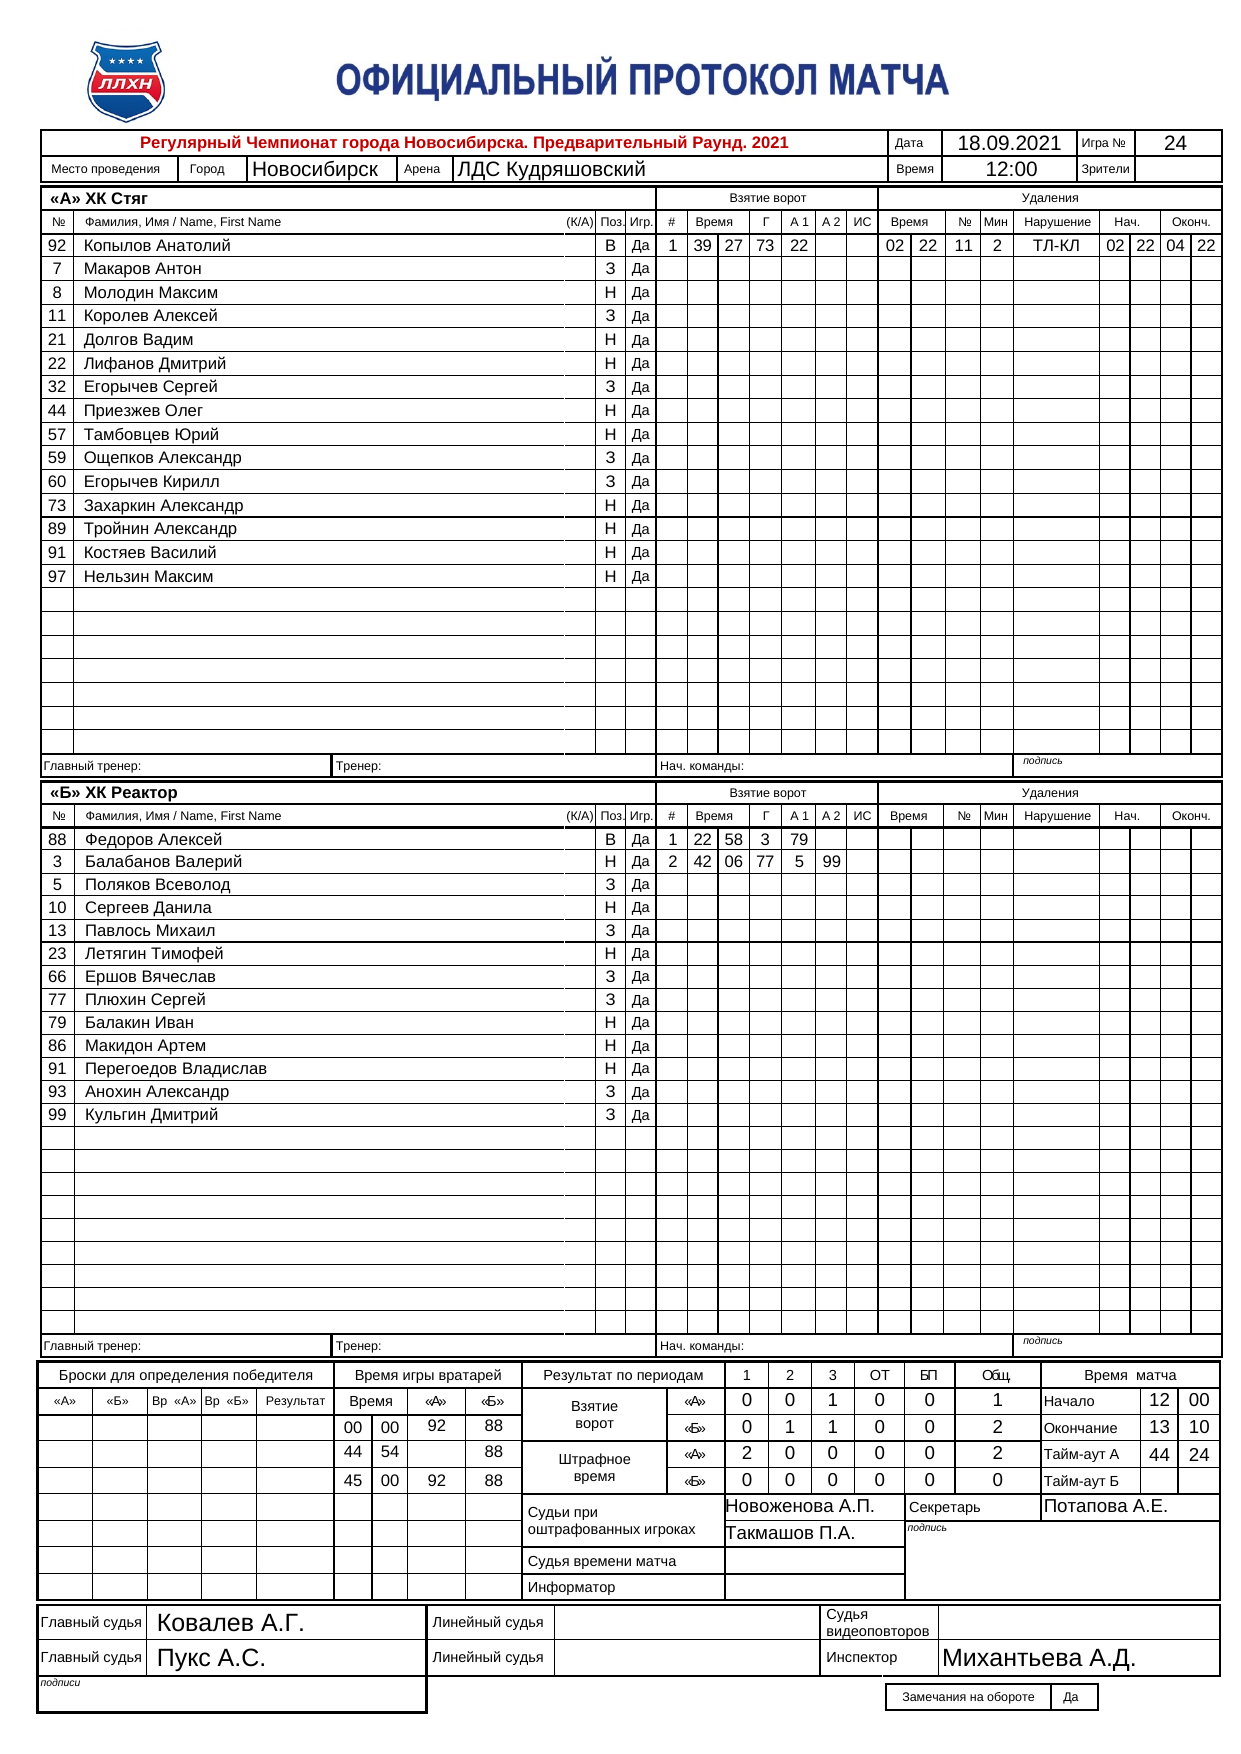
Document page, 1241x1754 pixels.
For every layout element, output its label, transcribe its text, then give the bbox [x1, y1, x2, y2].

table_cell [1161, 376, 1190, 398]
table_cell [565, 235, 595, 256]
table_cell [912, 1219, 943, 1241]
table_cell [912, 446, 945, 469]
table_cell [750, 281, 781, 303]
table_cell [879, 1012, 910, 1033]
table_cell [1192, 281, 1221, 303]
table_cell [1192, 565, 1221, 587]
table_cell [879, 659, 910, 682]
table_cell [688, 1058, 717, 1079]
table_cell 59 [42, 446, 73, 469]
table_cell Плюхин Сергей [75, 989, 564, 1011]
table_cell [879, 1127, 910, 1149]
table_cell [688, 328, 717, 351]
table_cell [657, 328, 687, 351]
table_cell [657, 518, 687, 540]
table_cell В [596, 829, 625, 849]
table_cell [816, 235, 846, 256]
table_cell [944, 829, 980, 849]
table_cell Вр «Б» [202, 1389, 256, 1413]
table_cell [719, 399, 749, 422]
table_cell [257, 1574, 333, 1599]
table_cell [657, 352, 687, 374]
table_cell [565, 683, 595, 706]
table_cell 58 [719, 829, 749, 849]
table_cell [1161, 966, 1190, 987]
table_cell Н [596, 281, 625, 303]
table_cell [42, 1265, 74, 1287]
table_cell [688, 1081, 717, 1103]
table_cell [1100, 989, 1129, 1011]
table_cell [1100, 541, 1129, 564]
table_cell [782, 1242, 815, 1264]
table_cell 0 [769, 1442, 811, 1467]
table_cell [75, 1288, 564, 1310]
table_cell [466, 1574, 521, 1599]
table_cell ИС [847, 211, 877, 233]
table_cell [879, 730, 910, 753]
table_cell [912, 470, 945, 493]
table_cell [1131, 850, 1160, 872]
table_cell [1192, 707, 1221, 729]
table_cell [816, 1196, 846, 1218]
table_cell [847, 1150, 877, 1172]
table_cell [1192, 989, 1221, 1011]
table_cell [879, 707, 910, 729]
table_cell Пукс А.С. [147, 1640, 425, 1675]
table_cell [719, 541, 749, 564]
table_cell [912, 896, 943, 918]
table_cell [1100, 399, 1129, 422]
table_header Да [1052, 1685, 1097, 1709]
table_cell Егорычев Кирилл [74, 470, 564, 493]
table_cell Королев Алексей [74, 305, 564, 327]
table_cell Информатор [523, 1575, 724, 1599]
table_cell [816, 565, 846, 587]
table_cell [1161, 829, 1190, 849]
table_cell [847, 612, 877, 634]
table_cell [657, 399, 687, 422]
table_cell 1 [812, 1389, 854, 1413]
table_cell [782, 565, 815, 587]
table_cell Лифанов Дмитрий [74, 352, 564, 374]
table_cell [879, 494, 910, 516]
table_cell Тамбовцев Юрий [74, 423, 564, 445]
table_cell [1192, 1219, 1221, 1241]
table_cell [39, 1547, 92, 1573]
table_cell [148, 1416, 201, 1440]
table_cell [74, 588, 564, 611]
table_cell 22 [42, 352, 73, 374]
table_cell [719, 1265, 749, 1287]
table_cell № [944, 805, 980, 826]
table_cell [912, 683, 945, 706]
table_cell 04 [1161, 235, 1190, 256]
table_cell [1161, 989, 1190, 1011]
table_cell [750, 257, 781, 280]
table_cell Мин [981, 805, 1013, 826]
table_cell [42, 1173, 74, 1195]
table_cell [428, 1677, 882, 1711]
table_cell [1192, 352, 1221, 374]
table_cell [981, 1081, 1013, 1103]
table_cell [1161, 943, 1190, 964]
table_cell З [596, 446, 625, 469]
table_cell [1192, 943, 1221, 964]
table_cell [946, 470, 980, 493]
table_cell [688, 1150, 717, 1172]
table_cell [847, 494, 877, 516]
table_cell [42, 707, 73, 729]
table_cell [1100, 1058, 1129, 1079]
table_cell [847, 1127, 877, 1149]
table_cell [719, 423, 749, 445]
table_cell Да [626, 423, 655, 445]
table_cell [688, 446, 717, 469]
table_cell Да [626, 352, 655, 374]
table_cell [816, 612, 846, 634]
table_cell [879, 423, 910, 445]
table_cell 0 [726, 1468, 768, 1493]
table_cell 00 [335, 1416, 371, 1440]
table_cell [981, 446, 1013, 469]
table_cell [1100, 850, 1129, 872]
table_cell [657, 920, 687, 941]
table_cell [148, 1441, 201, 1467]
table_cell [1192, 1196, 1221, 1218]
table_cell [1192, 636, 1221, 658]
table_cell «Б» [668, 1415, 724, 1440]
table_cell [1192, 1035, 1221, 1057]
table_cell [257, 1547, 333, 1573]
table_cell [847, 1196, 877, 1218]
table_cell 2 [726, 1442, 768, 1467]
table_cell [1192, 470, 1221, 493]
table_cell [1131, 352, 1160, 374]
table_cell [688, 494, 717, 516]
table_cell 45 [335, 1468, 371, 1493]
table_cell [1014, 352, 1099, 374]
table_cell 0 [855, 1389, 904, 1413]
table_cell [981, 588, 1013, 611]
table_cell [1131, 1196, 1160, 1218]
table_cell [565, 1265, 595, 1287]
table_cell 02 [1100, 235, 1129, 256]
table_cell [912, 1242, 943, 1264]
table_cell [847, 874, 877, 895]
table_cell [816, 1242, 846, 1264]
table_cell [912, 1150, 943, 1172]
table_cell [42, 659, 73, 682]
table_cell [912, 352, 945, 374]
table_cell [42, 1311, 74, 1333]
table_cell [981, 328, 1013, 351]
table_cell [750, 683, 781, 706]
table_cell [879, 541, 910, 564]
table_cell [816, 1058, 846, 1079]
table_cell 7 [42, 257, 73, 280]
table_cell [1192, 257, 1221, 280]
table_cell [782, 281, 815, 303]
table_cell [719, 446, 749, 469]
table_cell [565, 1104, 595, 1126]
table_cell Да [626, 470, 655, 493]
table_cell [42, 1219, 74, 1241]
table_cell [1192, 659, 1221, 682]
table_cell [596, 636, 625, 658]
table_cell [657, 1196, 687, 1218]
table_cell [847, 446, 877, 469]
table_cell [750, 305, 781, 327]
table_cell 73 [750, 235, 781, 256]
table_cell [1014, 1035, 1099, 1057]
table_cell Да [626, 1081, 655, 1103]
table_cell [816, 518, 846, 540]
table_cell [565, 943, 595, 964]
table_cell [719, 1012, 749, 1033]
table_cell [202, 1416, 256, 1440]
table_header Удаления [879, 783, 1221, 803]
table_header 2 [769, 1363, 811, 1387]
table_cell 44 [335, 1441, 371, 1467]
table_cell [912, 612, 945, 634]
table_cell [657, 612, 687, 634]
table_cell [981, 399, 1013, 422]
table_cell 88 [466, 1468, 521, 1493]
table_cell [1100, 1127, 1129, 1149]
table_cell [1161, 470, 1190, 493]
table_cell 0 [855, 1468, 904, 1493]
table_cell [202, 1494, 256, 1520]
table_cell [847, 376, 877, 398]
table_cell 44 [42, 399, 73, 422]
table_cell [981, 281, 1013, 303]
table_cell [657, 989, 687, 1011]
table_cell Нарушение [1014, 211, 1099, 233]
table_cell [1192, 966, 1221, 987]
table_cell [626, 730, 655, 753]
table_cell Нач. [1100, 211, 1160, 233]
table_cell 24 [1179, 1441, 1219, 1467]
table_cell [719, 305, 749, 327]
table_cell [657, 305, 687, 327]
table_cell (К/А) [565, 211, 595, 233]
table_cell [626, 612, 655, 634]
table_cell [1131, 829, 1160, 849]
table_cell [912, 943, 943, 964]
table_cell [688, 1311, 717, 1333]
table_cell [596, 707, 625, 729]
table_cell [1131, 943, 1160, 964]
table_cell [782, 920, 815, 941]
table_cell [688, 659, 717, 682]
table_cell [750, 1058, 781, 1079]
table_cell 3 [42, 850, 74, 872]
table_cell [879, 829, 910, 849]
table_cell [565, 920, 595, 941]
table_cell 77 [42, 989, 74, 1011]
table_cell [1014, 659, 1099, 682]
table_cell [750, 966, 781, 987]
table_cell [626, 1127, 655, 1149]
table_cell [816, 1219, 846, 1241]
table_cell [565, 659, 595, 682]
table_cell Да [626, 1012, 655, 1033]
table_cell [879, 1288, 910, 1310]
table_cell [657, 1035, 687, 1057]
table_cell [981, 1012, 1013, 1033]
table_cell Павлось Михаил [75, 920, 564, 941]
table_cell [1014, 399, 1099, 422]
table_cell [688, 683, 717, 706]
table_cell Зрители [1078, 157, 1134, 181]
table_cell [726, 1548, 904, 1573]
table_cell Такмашов П.А. [726, 1521, 904, 1546]
table_cell [782, 446, 815, 469]
table_cell Нарушение [1014, 805, 1099, 826]
table_cell [847, 896, 877, 918]
table_cell [782, 376, 815, 398]
table_cell [688, 1242, 717, 1264]
table_cell [912, 1127, 943, 1149]
table_cell [408, 1521, 465, 1546]
table_cell [1100, 1288, 1129, 1310]
table_cell «Б » [466, 1389, 521, 1413]
table_cell [750, 1150, 781, 1172]
table_cell [782, 328, 815, 351]
table_cell [1100, 1081, 1129, 1103]
table_cell [202, 1468, 256, 1493]
table_cell ИС [847, 805, 877, 826]
table_cell 88 [466, 1441, 521, 1467]
table_cell [847, 989, 877, 1011]
table_cell [1131, 541, 1160, 564]
table_cell [42, 1127, 74, 1149]
table_cell [657, 943, 687, 964]
table_cell [1192, 683, 1221, 706]
table_cell [596, 1196, 625, 1218]
table_cell [688, 470, 717, 493]
table_cell [1192, 850, 1221, 872]
table_cell [944, 1035, 980, 1057]
table_cell [782, 966, 815, 987]
table_cell [657, 257, 687, 280]
table_cell [1161, 588, 1190, 611]
table_cell 5 [782, 850, 815, 872]
table_cell [565, 1288, 595, 1310]
table_cell [657, 1012, 687, 1033]
table_cell [1192, 588, 1221, 611]
table_cell [1131, 1012, 1160, 1033]
table_cell [1100, 636, 1129, 658]
table_cell 0 [855, 1442, 904, 1467]
table_cell [1100, 1035, 1129, 1057]
table_cell [688, 541, 717, 564]
table_cell [1131, 281, 1160, 303]
table_cell [1161, 1150, 1190, 1172]
table_cell [879, 376, 910, 398]
table_cell [565, 829, 595, 849]
table_cell [879, 850, 910, 872]
table_cell Нельзин Максим [74, 565, 564, 587]
table_cell [688, 707, 717, 729]
table_cell 79 [782, 829, 815, 849]
table_cell [688, 1219, 717, 1241]
table_cell [596, 1311, 625, 1333]
table_cell [946, 257, 980, 280]
table_cell [719, 1150, 749, 1172]
table_cell Игр. [626, 211, 655, 233]
table_cell [782, 1081, 815, 1103]
table_cell [1014, 541, 1099, 564]
table_header БП [905, 1363, 954, 1387]
table_cell [750, 612, 781, 634]
table_cell [981, 829, 1013, 849]
table_cell [946, 376, 980, 398]
table_cell [688, 612, 717, 634]
table_cell [946, 518, 980, 540]
table_cell [1161, 1058, 1190, 1079]
table_cell [408, 1574, 465, 1599]
table_cell [719, 989, 749, 1011]
table_cell [1100, 1265, 1129, 1287]
table_cell [565, 423, 595, 445]
table_cell [565, 966, 595, 987]
table_cell [981, 1288, 1013, 1310]
table_cell 0 [812, 1468, 854, 1493]
table_cell [847, 1173, 877, 1195]
table_cell [981, 659, 1013, 682]
table_cell [944, 1196, 980, 1218]
table_cell [944, 1288, 980, 1310]
table_cell [1192, 1173, 1221, 1195]
table_cell [657, 423, 687, 445]
table_cell № [42, 805, 74, 826]
table_cell [981, 920, 1013, 941]
table_cell [657, 588, 687, 611]
table_cell 22 [912, 235, 945, 256]
table_cell [1131, 1150, 1160, 1172]
table_cell Судья видеоповторов [821, 1606, 938, 1639]
table_cell [912, 1104, 943, 1126]
table_cell [944, 1058, 980, 1079]
table_cell [335, 1521, 371, 1546]
table_cell Приезжев Олег [74, 399, 564, 422]
table_cell Перегоедов Владислав [75, 1058, 564, 1079]
table_cell [93, 1547, 147, 1573]
table_header 24 [1136, 131, 1221, 155]
table_cell [688, 1127, 717, 1149]
table_cell [1131, 1242, 1160, 1264]
table_cell [373, 1574, 407, 1599]
table_cell [1100, 943, 1129, 964]
table_cell [879, 565, 910, 587]
table_cell [879, 1058, 910, 1079]
table_cell [946, 328, 980, 351]
table_cell 44 [1141, 1441, 1177, 1467]
table_cell Да [626, 494, 655, 516]
table_cell [782, 257, 815, 280]
table_cell [816, 989, 846, 1011]
table_cell Да [626, 1058, 655, 1079]
table_cell [944, 1219, 980, 1241]
table_cell [719, 730, 749, 753]
table_cell [408, 1494, 465, 1520]
table_cell Да [626, 235, 655, 256]
table_cell [847, 281, 877, 303]
table_cell [1161, 1265, 1190, 1287]
table_cell 2 [956, 1442, 1040, 1467]
table_cell Н [596, 423, 625, 445]
table_cell [879, 1265, 910, 1287]
table_cell [565, 730, 595, 753]
table_cell [1100, 683, 1129, 706]
table_cell [1100, 920, 1129, 941]
table_cell [565, 1127, 595, 1149]
table_cell [1131, 446, 1160, 469]
table_cell 8 [42, 281, 73, 303]
table_cell [946, 612, 980, 634]
table_cell 21 [42, 328, 73, 351]
table_cell [912, 1196, 943, 1218]
table_cell Летягин Тимофей [75, 943, 564, 964]
table_cell [847, 352, 877, 374]
table_cell 88 [466, 1416, 521, 1440]
table_cell З [596, 874, 625, 895]
table_cell [1014, 1127, 1099, 1149]
table_cell [879, 1311, 910, 1333]
table_cell Штрафное время [523, 1442, 666, 1493]
table_cell [373, 1547, 407, 1573]
table_cell [847, 829, 877, 849]
table_cell [1192, 518, 1221, 540]
table_cell [1100, 707, 1129, 729]
table_cell [1014, 1265, 1099, 1287]
table_cell [657, 966, 687, 987]
table_cell [373, 1521, 407, 1546]
table_cell [750, 636, 781, 658]
table_cell [1100, 494, 1129, 516]
table_cell Арена [398, 157, 452, 181]
table_cell [750, 1196, 781, 1218]
table_cell Сергеев Данила [75, 896, 564, 918]
table_cell [847, 257, 877, 280]
table_cell [782, 494, 815, 516]
table_cell А 1 [782, 805, 815, 826]
table_cell [879, 1081, 910, 1103]
table_cell [1192, 1127, 1221, 1149]
table_cell [879, 588, 910, 611]
table_cell [912, 305, 945, 327]
table_cell [719, 1242, 749, 1264]
table_cell [782, 683, 815, 706]
table_cell [657, 446, 687, 469]
table_header «Б» ХК Реактор [42, 783, 655, 803]
table_cell 0 [905, 1468, 954, 1493]
table_cell [944, 920, 980, 941]
table_cell [719, 874, 749, 895]
table_cell [1131, 896, 1160, 918]
table_cell [565, 588, 595, 611]
table_cell Поз. [596, 211, 625, 233]
table_cell 88 [42, 829, 74, 849]
table_cell Время [879, 805, 943, 826]
table_cell [944, 1265, 980, 1287]
table_cell [1161, 896, 1190, 918]
table_cell Н [596, 1012, 625, 1033]
table_cell Молодин Максим [74, 281, 564, 303]
table_cell [750, 328, 781, 351]
table_header Время матча [1042, 1363, 1219, 1387]
table_cell [719, 943, 749, 964]
table_cell [39, 1521, 92, 1546]
table_cell [688, 1288, 717, 1310]
table_cell [596, 1173, 625, 1195]
table_cell [847, 707, 877, 729]
table_cell Захаркин Александр [74, 494, 564, 516]
table_cell [257, 1521, 333, 1546]
table_header Взятие ворот [657, 783, 877, 803]
table_cell 0 [726, 1415, 768, 1440]
table_cell Начало [1042, 1389, 1140, 1413]
table_cell [879, 1196, 910, 1218]
table_cell З [596, 1104, 625, 1126]
table_cell [750, 1288, 781, 1310]
table_cell [847, 1081, 877, 1103]
table_cell [565, 1012, 595, 1033]
table_cell № [42, 211, 73, 233]
table_cell [879, 966, 910, 987]
table_cell 00 [373, 1468, 407, 1493]
table_cell [565, 541, 595, 564]
table_cell [335, 1547, 371, 1573]
table_cell [719, 659, 749, 682]
table_cell [879, 305, 910, 327]
table_cell [1192, 874, 1221, 895]
table_cell [912, 730, 945, 753]
table_cell [1014, 896, 1099, 918]
table_cell [912, 281, 945, 303]
table_cell [657, 1242, 687, 1264]
table_cell [335, 1494, 371, 1520]
table_cell [1161, 565, 1190, 587]
table_cell [1161, 541, 1190, 564]
table_cell [1192, 1081, 1221, 1103]
table_cell [816, 659, 846, 682]
table_cell подпись [906, 1522, 1219, 1599]
table_cell [565, 1173, 595, 1195]
table_cell [626, 683, 655, 706]
table_cell [816, 1150, 846, 1172]
table_cell [944, 1150, 980, 1172]
table_cell 22 [1192, 235, 1221, 256]
table_cell Федоров Алексей [75, 829, 564, 849]
table_cell [1014, 850, 1099, 872]
table_cell 00 [373, 1416, 407, 1440]
table_cell [1131, 1081, 1160, 1103]
table_cell [816, 305, 846, 327]
table_cell 79 [42, 1012, 74, 1033]
table_cell [816, 470, 846, 493]
table_cell [555, 1606, 819, 1639]
table_cell [626, 636, 655, 658]
table_cell Да [626, 541, 655, 564]
table_cell [816, 399, 846, 422]
table_cell [912, 494, 945, 516]
table_cell [847, 966, 877, 987]
table_cell [657, 1311, 687, 1333]
table_cell [1100, 829, 1129, 849]
table_cell [816, 1035, 846, 1057]
table_cell [782, 989, 815, 1011]
table_cell [1131, 257, 1160, 280]
table_cell [879, 874, 910, 895]
table_cell [879, 943, 910, 964]
table_cell 1 [657, 235, 687, 256]
table_cell [750, 1104, 781, 1126]
table_cell [981, 518, 1013, 540]
table_cell Да [626, 257, 655, 280]
table_cell [1014, 1288, 1099, 1310]
table_cell [847, 235, 877, 256]
table_cell [782, 518, 815, 540]
table_cell 2 [981, 235, 1013, 256]
table_cell [1014, 1012, 1099, 1033]
table_cell [719, 281, 749, 303]
table_cell [879, 446, 910, 469]
table_cell [626, 1311, 655, 1333]
table_cell [847, 541, 877, 564]
table_cell Фамилия, Имя / Name, First Name [74, 211, 565, 233]
table_cell 1 [657, 829, 687, 849]
table_cell Копылов Анатолий [74, 235, 564, 256]
table_cell [39, 1574, 92, 1599]
table_cell [782, 352, 815, 374]
table_cell [912, 423, 945, 445]
table_cell [1014, 612, 1099, 634]
table_cell [1131, 470, 1160, 493]
table_cell [847, 636, 877, 658]
table_cell 73 [42, 494, 73, 516]
table_cell [782, 1196, 815, 1218]
table_cell [1014, 989, 1099, 1011]
table_cell 99 [816, 850, 846, 872]
table_cell [981, 1265, 1013, 1287]
table_cell [981, 636, 1013, 658]
table_cell [847, 1265, 877, 1287]
table_cell [719, 1035, 749, 1057]
table_cell [626, 707, 655, 729]
table_cell [816, 896, 846, 918]
table_cell [565, 1219, 595, 1241]
table_cell А 2 [816, 805, 846, 826]
table_cell [981, 707, 1013, 729]
table_cell 0 [769, 1389, 811, 1413]
table_cell [565, 328, 595, 351]
table_cell [1100, 588, 1129, 611]
table_cell [879, 896, 910, 918]
table_cell ТЛ-КЛ [1014, 235, 1099, 256]
table_cell [912, 1035, 943, 1057]
table_cell [719, 257, 749, 280]
table_cell [981, 423, 1013, 445]
table_cell [816, 966, 846, 987]
table_cell З [596, 376, 625, 398]
table_cell [1131, 659, 1160, 682]
table_cell [1100, 423, 1129, 445]
table_cell Н [596, 328, 625, 351]
table_cell [1161, 281, 1190, 303]
table_cell Да [626, 281, 655, 303]
table_cell [596, 730, 625, 753]
table_cell [879, 1150, 910, 1172]
table_cell [879, 920, 910, 941]
table_cell [657, 1288, 687, 1310]
table_cell [257, 1468, 333, 1493]
table_cell [912, 1012, 943, 1033]
table_cell [39, 1441, 92, 1467]
table_cell Взятие ворот [523, 1389, 666, 1440]
table_cell [93, 1521, 147, 1546]
table_cell [1100, 446, 1129, 469]
table_cell [688, 399, 717, 422]
table_cell [565, 399, 595, 422]
table_cell Игр. [626, 805, 655, 826]
table_cell [148, 1494, 201, 1520]
table_cell [408, 1547, 465, 1573]
table_cell [719, 1288, 749, 1310]
table_cell [912, 659, 945, 682]
table_cell [816, 1104, 846, 1126]
table_cell [1014, 636, 1099, 658]
table_cell [750, 1219, 781, 1241]
table_cell [847, 328, 877, 351]
table_cell [555, 1640, 819, 1675]
table_header «А» ХК Стяг [42, 188, 655, 209]
table_header Замечания на обороте [887, 1685, 1050, 1709]
table_cell [657, 683, 687, 706]
table_cell [750, 399, 781, 422]
table_cell [1131, 376, 1160, 398]
table_cell [719, 896, 749, 918]
table_cell [1161, 683, 1190, 706]
table_cell [1192, 1012, 1221, 1033]
table_cell [1100, 874, 1129, 895]
table_cell [626, 1196, 655, 1218]
table_cell [847, 920, 877, 941]
table_cell [1014, 257, 1099, 280]
table_cell Кульгин Дмитрий [75, 1104, 564, 1126]
table_cell [981, 1104, 1013, 1126]
table_cell Нач. команды: [657, 755, 1012, 776]
table_cell [565, 1311, 595, 1333]
table_cell [879, 683, 910, 706]
table_cell подпись [1014, 755, 1221, 776]
table_cell [912, 257, 945, 280]
table_cell [74, 730, 564, 753]
table_cell Фамилия, Имя / Name, First Name [75, 805, 565, 826]
table_cell [688, 423, 717, 445]
table_cell [750, 565, 781, 587]
table_cell Макаров Антон [74, 257, 564, 280]
table_cell [847, 1242, 877, 1264]
table_cell [466, 1521, 521, 1546]
table_cell [816, 1265, 846, 1287]
table_cell [93, 1441, 147, 1467]
table_cell [981, 730, 1013, 753]
table_cell [847, 588, 877, 611]
table_cell [1131, 730, 1160, 753]
table_cell [750, 920, 781, 941]
table_cell Да [626, 328, 655, 351]
table_cell [1100, 612, 1129, 634]
table_cell [1192, 1150, 1221, 1172]
table_cell [750, 446, 781, 469]
table_cell [719, 494, 749, 516]
table_cell Да [626, 874, 655, 895]
table_cell # [657, 805, 687, 826]
table_cell Н [596, 494, 625, 516]
table_cell [816, 257, 846, 280]
table_cell [879, 328, 910, 351]
table_cell «А» [39, 1389, 92, 1413]
table_cell [657, 376, 687, 398]
table_cell Новосибирск [248, 157, 396, 181]
table_cell 1 [956, 1389, 1040, 1413]
table_cell Балабанов Валерий [75, 850, 564, 872]
table_cell [912, 328, 945, 351]
table_cell [981, 1150, 1013, 1172]
table_cell Егорычев Сергей [74, 376, 564, 398]
table_cell [688, 518, 717, 540]
table_cell [1161, 328, 1190, 351]
table_cell [42, 636, 73, 658]
table_cell [1131, 989, 1160, 1011]
table_cell [1014, 376, 1099, 398]
table_cell [202, 1521, 256, 1546]
table_cell [39, 1494, 92, 1520]
table_cell [782, 588, 815, 611]
table_cell Ковалев А.Г. [147, 1606, 425, 1639]
table_cell [657, 730, 687, 753]
table_cell [1014, 470, 1099, 493]
table_cell 0 [726, 1389, 768, 1413]
table_cell 99 [42, 1104, 74, 1126]
table_cell [944, 1081, 980, 1103]
table_cell Да [626, 565, 655, 587]
table_cell 0 [905, 1415, 954, 1440]
table_cell [750, 470, 781, 493]
table_cell [981, 257, 1013, 280]
table_cell 2 [956, 1415, 1040, 1440]
table_cell [1161, 874, 1190, 895]
table_cell 86 [42, 1035, 74, 1057]
table_cell [1100, 1104, 1129, 1126]
table_cell Н [596, 850, 625, 872]
table_cell [912, 376, 945, 398]
table_cell [946, 707, 980, 729]
table_cell [75, 1127, 564, 1149]
table_cell Время [889, 157, 941, 181]
table_cell [981, 1035, 1013, 1057]
table_cell [257, 1416, 333, 1440]
table_cell [719, 707, 749, 729]
table_cell [1100, 659, 1129, 682]
table_cell [816, 541, 846, 564]
table_cell [688, 1104, 717, 1126]
table_cell 23 [42, 943, 74, 964]
table_cell Да [626, 518, 655, 540]
table_cell [1100, 966, 1129, 987]
table_cell [596, 588, 625, 611]
table_cell [1014, 446, 1099, 469]
table_cell [1192, 376, 1221, 398]
table_cell 93 [42, 1081, 74, 1103]
table_cell [1131, 1311, 1160, 1333]
table_cell Ощепков Александр [74, 446, 564, 469]
table_header Регулярный Чемпионат города Новосибирска. Предварительный Раунд. 2021 [42, 131, 887, 155]
table_cell [75, 1219, 564, 1241]
table_cell [782, 636, 815, 658]
table_cell [688, 730, 717, 753]
table_cell [1100, 896, 1129, 918]
table_cell [1192, 920, 1221, 941]
table_cell [1131, 612, 1160, 634]
table_cell В [596, 235, 625, 256]
table_cell [981, 305, 1013, 327]
table_cell [946, 352, 980, 374]
table_cell 27 [719, 235, 749, 256]
table_cell 97 [42, 565, 73, 587]
table_cell З [596, 305, 625, 327]
table_cell [202, 1547, 256, 1573]
table_cell [1100, 352, 1129, 374]
table_cell [42, 730, 73, 753]
table_cell [565, 1242, 595, 1264]
table_cell [750, 659, 781, 682]
table_cell 77 [750, 850, 781, 872]
table_cell [750, 1081, 781, 1103]
table_cell [565, 281, 595, 303]
table_cell [565, 1035, 595, 1057]
table_cell [981, 874, 1013, 895]
table_cell 91 [42, 541, 73, 564]
table_cell [565, 376, 595, 398]
table_cell [847, 518, 877, 540]
table_cell Да [626, 896, 655, 918]
table_cell [719, 1173, 749, 1195]
table_cell [1100, 328, 1129, 351]
table_cell З [596, 989, 625, 1011]
table_header Время игры вратарей [335, 1363, 521, 1387]
table_cell [946, 399, 980, 422]
table_cell [1192, 541, 1221, 564]
table_cell [657, 281, 687, 303]
table_cell [782, 423, 815, 445]
table_cell [946, 659, 980, 682]
table_cell [688, 1265, 717, 1287]
table_cell [1161, 305, 1190, 327]
table_cell [688, 376, 717, 398]
table_cell Да [626, 850, 655, 872]
table_cell [1161, 1104, 1190, 1126]
table_cell Судьи при оштрафованных игроках [523, 1495, 724, 1546]
table_cell Н [596, 399, 625, 422]
table_cell [879, 281, 910, 303]
table_cell [1014, 730, 1099, 753]
table_cell [750, 989, 781, 1011]
table_cell [879, 1219, 910, 1241]
table_cell [1161, 1311, 1190, 1333]
table_cell [1100, 518, 1129, 540]
table_cell [1192, 1242, 1221, 1264]
table_cell Секретарь [906, 1495, 1040, 1520]
table_cell [816, 1127, 846, 1149]
table_cell [719, 588, 749, 611]
table_cell [981, 683, 1013, 706]
table_cell [202, 1574, 256, 1599]
table_cell [1131, 1288, 1160, 1310]
table_cell [1161, 494, 1190, 516]
table_cell [1100, 565, 1129, 587]
table_cell [1161, 399, 1190, 422]
table_cell Долгов Вадим [74, 328, 564, 351]
table_cell [750, 423, 781, 445]
table_cell [981, 612, 1013, 634]
table_cell [946, 683, 980, 706]
table_cell З [596, 920, 625, 941]
table_cell 13 [1141, 1415, 1177, 1440]
table_cell [1014, 565, 1099, 587]
table_cell Потапова А.Е. [1042, 1495, 1219, 1520]
table_cell [1014, 1058, 1099, 1079]
table_cell 12:00 [943, 157, 1076, 181]
table_cell [782, 1265, 815, 1287]
table_cell [1192, 305, 1221, 327]
table_cell [782, 399, 815, 422]
table_cell [879, 1242, 910, 1264]
table_cell [981, 1058, 1013, 1079]
table_cell Ершов Вячеслав [75, 966, 564, 987]
table_cell [657, 636, 687, 658]
table_cell [75, 1196, 564, 1218]
table_cell [688, 874, 717, 895]
table_cell [688, 943, 717, 964]
table_cell [782, 659, 815, 682]
table_cell [782, 874, 815, 895]
table_cell [688, 257, 717, 280]
table_cell [912, 1288, 943, 1310]
table_cell [750, 707, 781, 729]
table_cell [657, 541, 687, 564]
table_cell [944, 1311, 980, 1333]
table_cell [847, 470, 877, 493]
table_cell [1014, 328, 1099, 351]
table_cell № [946, 211, 980, 233]
table_cell [657, 494, 687, 516]
table_cell [879, 352, 910, 374]
table_cell 1 [812, 1415, 854, 1440]
table_cell [565, 636, 595, 658]
table_cell [75, 1150, 564, 1172]
table_cell [750, 588, 781, 611]
table_cell [1014, 683, 1099, 706]
table_cell [1192, 1288, 1221, 1310]
table_cell [816, 920, 846, 941]
table_cell [657, 1081, 687, 1103]
table_cell 92 [408, 1468, 465, 1493]
table_cell [782, 943, 815, 964]
table_cell Город [179, 157, 246, 181]
table_cell [688, 920, 717, 941]
table_cell (К/А) [565, 805, 595, 826]
table_cell 0 [769, 1468, 811, 1493]
table_cell [148, 1574, 201, 1599]
table_cell 0 [855, 1415, 904, 1440]
table_cell [1161, 1081, 1190, 1103]
table_cell [981, 1173, 1013, 1195]
table_cell [719, 920, 749, 941]
table_cell [981, 966, 1013, 987]
table_cell [1131, 636, 1160, 658]
table_cell Поляков Всеволод [75, 874, 564, 895]
table_cell [782, 1012, 815, 1033]
table_header Дата [889, 131, 941, 155]
table_cell [626, 1265, 655, 1287]
table_cell [750, 730, 781, 753]
table_cell 92 [42, 235, 73, 256]
table_cell [750, 376, 781, 398]
table_cell [847, 1288, 877, 1310]
table_cell [1131, 328, 1160, 351]
table_cell [596, 1242, 625, 1264]
table_cell 22 [1131, 235, 1160, 256]
table_cell [1014, 1311, 1099, 1333]
table_cell [565, 1058, 595, 1079]
table_cell # [657, 211, 687, 233]
table_cell [1014, 1242, 1099, 1264]
table_cell Н [596, 1035, 625, 1057]
table_cell [626, 1242, 655, 1264]
table_cell [944, 1104, 980, 1126]
table_cell [1100, 470, 1129, 493]
table_cell [1131, 565, 1160, 587]
table_cell [596, 683, 625, 706]
table_cell [879, 1104, 910, 1126]
table_cell [1192, 730, 1221, 753]
table_cell [596, 1219, 625, 1241]
table_cell [879, 989, 910, 1011]
table_cell [719, 1196, 749, 1218]
table_cell [565, 446, 595, 469]
table_cell Нач. [1100, 805, 1160, 826]
table_cell [688, 305, 717, 327]
table_cell [1100, 1173, 1129, 1195]
table_cell Балакин Иван [75, 1012, 564, 1033]
table_cell подписи [39, 1677, 425, 1711]
table_cell З [596, 1081, 625, 1103]
table_cell [657, 1173, 687, 1195]
table_cell [847, 305, 877, 327]
table_cell [816, 494, 846, 516]
table_cell [1131, 305, 1160, 327]
table_cell [1131, 588, 1160, 611]
table_cell [981, 376, 1013, 398]
table_cell [719, 1081, 749, 1103]
table_cell Тренер: [333, 1335, 655, 1356]
table_cell [1161, 1035, 1190, 1057]
table_cell [657, 1219, 687, 1241]
table_cell [939, 1606, 1219, 1639]
table_cell [565, 896, 595, 918]
table_cell [1131, 920, 1160, 941]
table_cell [816, 1288, 846, 1310]
table_cell [565, 1150, 595, 1172]
table_cell [719, 352, 749, 374]
table_cell Главный судья [39, 1640, 146, 1675]
table_cell [1192, 1311, 1221, 1333]
table_cell [42, 683, 73, 706]
table_cell [1131, 1127, 1160, 1149]
table_cell [816, 1173, 846, 1195]
table_cell [847, 565, 877, 587]
table_cell Время [688, 805, 749, 826]
table_cell [719, 1127, 749, 1149]
table_cell [1014, 707, 1099, 729]
table_cell [565, 612, 595, 634]
table_cell [1161, 730, 1190, 753]
table_cell Тайм-аут А [1042, 1441, 1140, 1467]
table_cell [981, 989, 1013, 1011]
table_cell [1161, 518, 1190, 540]
table_cell [816, 1012, 846, 1033]
table_cell Н [596, 565, 625, 587]
table_cell 12 [1141, 1389, 1177, 1413]
table_cell [719, 636, 749, 658]
table_cell [1131, 1173, 1160, 1195]
table_cell [39, 1468, 92, 1493]
table_cell [1131, 494, 1160, 516]
table_cell [657, 1150, 687, 1172]
table_cell Место проведения [42, 157, 177, 181]
table_cell [944, 989, 980, 1011]
table_cell [944, 943, 980, 964]
table_cell [1131, 518, 1160, 540]
table_cell [816, 874, 846, 895]
table_cell Да [626, 446, 655, 469]
table_cell [657, 1104, 687, 1126]
table_header Броски для определения победителя [39, 1363, 333, 1387]
table_cell Время [688, 211, 749, 233]
table_cell [565, 257, 595, 280]
table_cell [688, 565, 717, 587]
table_cell [782, 1058, 815, 1079]
table_cell [944, 1127, 980, 1149]
table_cell 0 [905, 1389, 954, 1413]
table_cell [782, 1035, 815, 1057]
table_cell [74, 636, 564, 658]
table_cell [626, 588, 655, 611]
table_cell [981, 850, 1013, 872]
table_cell Оконч. [1161, 805, 1221, 826]
table_cell [981, 470, 1013, 493]
table_cell [912, 565, 945, 587]
table_cell [1100, 1219, 1129, 1241]
table_header Игра № [1078, 131, 1134, 155]
table_cell 0 [956, 1468, 1040, 1493]
table_cell [688, 281, 717, 303]
table_cell [1014, 281, 1099, 303]
table_cell Г [750, 211, 781, 233]
table_cell Н [596, 541, 625, 564]
table_cell [657, 1127, 687, 1149]
table_cell [657, 659, 687, 682]
table_cell [1161, 352, 1190, 374]
table_cell [879, 399, 910, 422]
table_header 18.09.2021 [943, 131, 1076, 155]
table_cell [750, 541, 781, 564]
table_cell [626, 659, 655, 682]
table_cell [879, 612, 910, 634]
table_cell [1014, 305, 1099, 327]
table_cell [1131, 966, 1160, 987]
table_cell Линейный судья [428, 1640, 554, 1675]
table_cell [912, 399, 945, 422]
table_cell Да [626, 920, 655, 941]
table_cell Время [879, 211, 945, 233]
table_cell [981, 1219, 1013, 1241]
table_header Результат по периодам [523, 1363, 724, 1387]
table_cell [719, 1058, 749, 1079]
table_cell [782, 730, 815, 753]
table_cell Н [596, 896, 625, 918]
table_cell [944, 874, 980, 895]
table_cell [565, 874, 595, 895]
table_cell 11 [42, 305, 73, 327]
table_cell «А» [668, 1442, 724, 1467]
table_cell [946, 423, 980, 445]
table_cell [1192, 1104, 1221, 1126]
table_cell [879, 636, 910, 658]
table_cell [657, 1265, 687, 1287]
table_cell Да [626, 966, 655, 987]
table_cell [1131, 1035, 1160, 1057]
table_cell [1161, 1012, 1190, 1033]
table_cell 11 [946, 235, 980, 256]
table_cell 10 [1179, 1415, 1219, 1440]
table_cell [879, 1035, 910, 1057]
table_cell [750, 1265, 781, 1287]
table_cell [816, 1311, 846, 1333]
table_cell 2 [657, 850, 687, 872]
table_cell [1014, 829, 1099, 849]
table_cell [847, 1035, 877, 1057]
table_cell [750, 874, 781, 895]
table_cell [946, 494, 980, 516]
table_cell [688, 1035, 717, 1057]
table_cell [750, 1035, 781, 1057]
table_cell [1192, 423, 1221, 445]
table_cell [688, 636, 717, 658]
table_cell [946, 281, 980, 303]
table_cell [565, 707, 595, 729]
table_cell [726, 1575, 904, 1599]
table_cell [847, 850, 877, 872]
table_cell [847, 683, 877, 706]
table_cell [1014, 588, 1099, 611]
table_cell [688, 588, 717, 611]
table_cell [688, 352, 717, 374]
table_cell [782, 1104, 815, 1126]
table_cell [657, 470, 687, 493]
table_cell [912, 707, 945, 729]
table_cell [1192, 612, 1221, 634]
table_cell [39, 1416, 92, 1440]
table_cell [1014, 920, 1099, 941]
table_cell [912, 636, 945, 658]
table_cell [912, 1081, 943, 1103]
table_cell [944, 896, 980, 918]
table_cell Тройнин Александр [74, 518, 564, 540]
table_cell 60 [42, 470, 73, 493]
table_cell [657, 565, 687, 587]
table_cell Нач. команды: [657, 1335, 1012, 1356]
table_cell [719, 328, 749, 351]
table_cell [1161, 446, 1190, 469]
table_cell 3 [750, 829, 781, 849]
table_cell [657, 707, 687, 729]
table_cell [1161, 636, 1190, 658]
table_cell [1131, 1219, 1160, 1241]
table_cell [719, 376, 749, 398]
table_cell [782, 305, 815, 327]
table_cell [847, 1219, 877, 1241]
table_cell [373, 1494, 407, 1520]
table_cell [912, 874, 943, 895]
table_cell [1192, 1265, 1221, 1287]
table_cell [1100, 281, 1129, 303]
table_cell [75, 1265, 564, 1287]
table_cell [912, 966, 943, 987]
table_cell Поз. [596, 805, 625, 826]
table_cell [657, 874, 687, 895]
table_cell [1192, 328, 1221, 351]
table_cell [565, 470, 595, 493]
table_cell [879, 257, 910, 280]
table_cell [1100, 1196, 1129, 1218]
table_cell [626, 1150, 655, 1172]
table_cell [1014, 1173, 1099, 1195]
table_cell [657, 1058, 687, 1079]
table_cell [1131, 1104, 1160, 1126]
table_cell [1131, 1265, 1160, 1287]
table_cell [1014, 1081, 1099, 1103]
table_cell [946, 305, 980, 327]
table_cell [1192, 1058, 1221, 1079]
table_cell [74, 683, 564, 706]
table_cell [782, 1127, 815, 1149]
table_cell [946, 565, 980, 587]
table_cell [148, 1521, 201, 1546]
table_cell «А» [408, 1389, 465, 1413]
table_cell [1014, 1104, 1099, 1126]
table_cell «Б» [668, 1468, 724, 1493]
table_cell [466, 1547, 521, 1573]
table_cell Михантьева А.Д. [939, 1640, 1219, 1675]
table_cell [946, 446, 980, 469]
table_cell [42, 588, 73, 611]
table_cell [1100, 305, 1129, 327]
table_cell [565, 989, 595, 1011]
table_cell [657, 896, 687, 918]
table_cell [750, 1127, 781, 1149]
table_cell [1131, 423, 1160, 445]
table_cell [782, 896, 815, 918]
table_header Удаления [879, 188, 1221, 209]
table_cell [750, 1012, 781, 1033]
table_cell [202, 1441, 256, 1467]
table_cell [1100, 376, 1129, 398]
table_cell [782, 1311, 815, 1333]
table_cell [750, 896, 781, 918]
table_cell Судья времени матча [523, 1548, 724, 1573]
table_cell [596, 1288, 625, 1310]
table_cell [1099, 1682, 1220, 1711]
table_cell [93, 1416, 147, 1440]
table_cell [719, 1311, 749, 1333]
table_cell [75, 1173, 564, 1195]
table_cell 5 [42, 874, 74, 895]
table_cell [565, 1196, 595, 1218]
table_cell [912, 850, 943, 872]
table_cell [565, 518, 595, 540]
table_cell [596, 1127, 625, 1149]
table_cell [1192, 494, 1221, 516]
table_cell [1014, 874, 1099, 895]
table_cell Время [335, 1389, 407, 1413]
table_cell [42, 612, 73, 634]
table_cell [1100, 1150, 1129, 1172]
table_cell 00 [1179, 1389, 1219, 1413]
table_cell [946, 541, 980, 564]
table_cell [750, 1173, 781, 1195]
table_cell «А» [668, 1389, 724, 1413]
table_cell [816, 446, 846, 469]
table_cell 13 [42, 920, 74, 941]
table_cell [1131, 874, 1160, 895]
table_cell [1131, 1058, 1160, 1079]
table_cell [946, 588, 980, 611]
table_cell [688, 896, 717, 918]
table_cell [1161, 1288, 1190, 1310]
table_cell Да [626, 1035, 655, 1057]
table_cell [847, 1104, 877, 1126]
table_cell Главный тренер: [42, 755, 330, 776]
table_cell Г [750, 805, 781, 826]
table_cell [42, 1150, 74, 1172]
table_cell [981, 541, 1013, 564]
table_cell [782, 707, 815, 729]
table_cell [75, 1311, 564, 1333]
table_cell 32 [42, 376, 73, 398]
table_cell [42, 1242, 74, 1264]
table_cell [946, 730, 980, 753]
table_cell [408, 1441, 465, 1467]
table_cell [565, 1081, 595, 1103]
table_cell [912, 1173, 943, 1195]
table_cell [944, 966, 980, 987]
table_cell [565, 850, 595, 872]
table_cell [148, 1547, 201, 1573]
table_cell [93, 1468, 147, 1493]
table_cell [688, 1173, 717, 1195]
table_cell 0 [905, 1442, 954, 1467]
table_cell [719, 1219, 749, 1241]
table_cell [719, 470, 749, 493]
table_cell Н [596, 518, 625, 540]
table_cell [626, 1219, 655, 1241]
table_cell [93, 1494, 147, 1520]
table_cell [688, 966, 717, 987]
table_cell [74, 707, 564, 729]
table_cell [912, 1058, 943, 1079]
table_cell [1014, 943, 1099, 964]
table_cell [148, 1468, 201, 1493]
table_cell А 2 [816, 211, 846, 233]
table_cell Вр «А» [148, 1389, 201, 1413]
table_cell [816, 1081, 846, 1103]
table_cell [847, 659, 877, 682]
table_cell 57 [42, 423, 73, 445]
table_cell [1161, 659, 1190, 682]
table_cell [1161, 850, 1190, 872]
table_cell 10 [42, 896, 74, 918]
table_cell [782, 612, 815, 634]
table_cell Н [596, 352, 625, 374]
table_cell [1100, 730, 1129, 753]
table_cell подпись [1014, 1335, 1221, 1356]
table_cell 39 [688, 235, 717, 256]
table_cell [1192, 896, 1221, 918]
table_cell [1161, 920, 1190, 941]
table_cell [981, 1242, 1013, 1264]
table_cell [1100, 1012, 1129, 1033]
table_cell [596, 1150, 625, 1172]
table_cell 42 [688, 850, 717, 872]
table_cell [782, 1150, 815, 1172]
table_cell З [596, 966, 625, 987]
table_cell [1161, 707, 1190, 729]
table_cell Результат [257, 1389, 333, 1413]
table_cell [42, 1196, 74, 1218]
table_cell [719, 518, 749, 540]
table_cell [1192, 399, 1221, 422]
table_cell [879, 1173, 910, 1195]
table_header 3 [812, 1363, 854, 1387]
table_cell Окончание [1042, 1415, 1140, 1440]
table_cell [944, 1242, 980, 1264]
table_cell [1192, 446, 1221, 469]
table_cell Тайм-аут Б [1042, 1468, 1140, 1493]
table_cell [688, 1012, 717, 1033]
table_cell [981, 494, 1013, 516]
table_cell Да [626, 1104, 655, 1126]
table_cell [912, 1311, 943, 1333]
table_cell [782, 1219, 815, 1241]
table_cell [596, 1265, 625, 1287]
table_cell [750, 518, 781, 540]
table_cell 22 [782, 235, 815, 256]
table_cell 0 [812, 1442, 854, 1467]
table_cell Да [626, 829, 655, 849]
table_cell [816, 352, 846, 374]
table_cell 22 [688, 829, 717, 849]
table_cell Главный судья [39, 1606, 146, 1639]
table_cell [1161, 257, 1190, 280]
table_cell «Б» [93, 1389, 147, 1413]
table_cell [626, 1288, 655, 1310]
table_cell [688, 1196, 717, 1218]
table_cell [1161, 423, 1190, 445]
table_cell [565, 565, 595, 587]
table_cell [944, 1012, 980, 1033]
table_cell [981, 1196, 1013, 1218]
table_cell [981, 565, 1013, 587]
table_cell 66 [42, 966, 74, 987]
table_cell 89 [42, 518, 73, 540]
table_cell [879, 518, 910, 540]
table_cell [944, 1173, 980, 1195]
table_cell [912, 920, 943, 941]
table_cell [1179, 1468, 1219, 1493]
table_cell [816, 328, 846, 351]
table_cell Мин [981, 211, 1013, 233]
table_cell [626, 1173, 655, 1195]
table_cell 1 [769, 1415, 811, 1440]
table_cell [912, 829, 943, 849]
table_cell [816, 376, 846, 398]
table_cell [1014, 1219, 1099, 1241]
table_cell Инспектор [821, 1640, 938, 1675]
table_cell [847, 1012, 877, 1033]
table_cell [981, 943, 1013, 964]
table_cell Главный тренер: [42, 1335, 330, 1356]
table_cell З [596, 470, 625, 493]
table_cell Оконч. [1161, 211, 1221, 233]
table_cell [782, 470, 815, 493]
table_cell [816, 943, 846, 964]
table_cell [719, 565, 749, 587]
table_header Взятие ворот [657, 188, 877, 209]
table_cell [565, 494, 595, 516]
table_cell А 1 [782, 211, 815, 233]
table_cell Да [626, 305, 655, 327]
table_cell [1161, 1127, 1190, 1149]
table_cell [1100, 1242, 1129, 1264]
table_cell [719, 1104, 749, 1126]
table_cell [565, 352, 595, 374]
table_cell [75, 1242, 564, 1264]
table_cell [719, 683, 749, 706]
table_cell [816, 281, 846, 303]
table_cell [847, 943, 877, 964]
table_cell [1014, 518, 1099, 540]
table_cell [335, 1574, 371, 1599]
table_cell [1136, 157, 1221, 181]
table_cell [1014, 966, 1099, 987]
table_cell [1161, 1196, 1190, 1218]
table_cell 54 [373, 1441, 407, 1467]
table_cell Н [596, 1058, 625, 1079]
table_cell [782, 1173, 815, 1195]
table_cell 92 [408, 1416, 465, 1440]
table_header Общ. [956, 1363, 1040, 1387]
table_cell [816, 730, 846, 753]
table_cell [847, 1058, 877, 1079]
table_cell [944, 850, 980, 872]
table_cell [1141, 1468, 1177, 1493]
table_cell Новоженова А.П. [726, 1495, 904, 1520]
table_cell [981, 352, 1013, 374]
table_cell З [596, 257, 625, 280]
picture [5, 28, 1179, 129]
table_cell [883, 1677, 1220, 1681]
table_cell [816, 707, 846, 729]
table_cell Н [596, 943, 625, 964]
table_header 1 [726, 1363, 768, 1387]
table_cell [74, 659, 564, 682]
table_cell 06 [719, 850, 749, 872]
table_cell [981, 896, 1013, 918]
table_cell [981, 1127, 1013, 1149]
table_cell [981, 1311, 1013, 1333]
table_cell [750, 943, 781, 964]
table_cell Костяев Василий [74, 541, 564, 564]
table_cell [1100, 257, 1129, 280]
table_cell [912, 588, 945, 611]
table_cell [847, 399, 877, 422]
table_cell Да [626, 989, 655, 1011]
table_cell [1192, 829, 1221, 849]
table_cell [1161, 1219, 1190, 1241]
table_cell [750, 494, 781, 516]
table_cell [782, 541, 815, 564]
table_cell [912, 1265, 943, 1287]
table_cell [782, 1288, 815, 1310]
table_cell Да [626, 943, 655, 964]
table_cell [1161, 1242, 1190, 1264]
table_cell [688, 989, 717, 1011]
table_cell Да [626, 376, 655, 398]
table_cell [816, 423, 846, 445]
table_cell [93, 1574, 147, 1599]
table_cell [1161, 1173, 1190, 1195]
table_cell Да [626, 399, 655, 422]
table_cell [1131, 683, 1160, 706]
table_cell [257, 1494, 333, 1520]
table_cell Анохин Александр [75, 1081, 564, 1103]
table_cell [719, 966, 749, 987]
table_cell [912, 989, 943, 1011]
table_cell [1014, 423, 1099, 445]
table_cell [1131, 707, 1160, 729]
table_cell ЛДС Кудряшовский [454, 157, 887, 181]
table_cell [750, 352, 781, 374]
table_cell [912, 541, 945, 564]
table_cell Линейный судья [428, 1606, 554, 1639]
table_cell [912, 518, 945, 540]
table_cell [257, 1441, 333, 1467]
table_cell [816, 683, 846, 706]
table_cell [847, 730, 877, 753]
table_cell Тренер: [333, 755, 655, 776]
table_cell [1161, 612, 1190, 634]
table_cell 91 [42, 1058, 74, 1079]
table_cell [816, 636, 846, 658]
table_cell [466, 1494, 521, 1520]
table_cell [1100, 1311, 1129, 1333]
table_cell [816, 588, 846, 611]
table_cell [847, 1311, 877, 1333]
table_cell [750, 1242, 781, 1264]
table_cell [750, 1311, 781, 1333]
table_cell [847, 423, 877, 445]
table_cell [1131, 399, 1160, 422]
table_cell [946, 636, 980, 658]
table_cell Макидон Артем [75, 1035, 564, 1057]
table_cell [74, 612, 564, 634]
table_cell [879, 470, 910, 493]
table_cell [1014, 1150, 1099, 1172]
table_cell [42, 1288, 74, 1310]
table_cell [1014, 1196, 1099, 1218]
table_cell [1014, 494, 1099, 516]
table_cell [565, 305, 595, 327]
table_cell [596, 659, 625, 682]
table_cell [719, 612, 749, 634]
table_cell [816, 829, 846, 849]
table_header ОТ [855, 1363, 904, 1387]
table_cell [596, 612, 625, 634]
table_cell 02 [879, 235, 910, 256]
